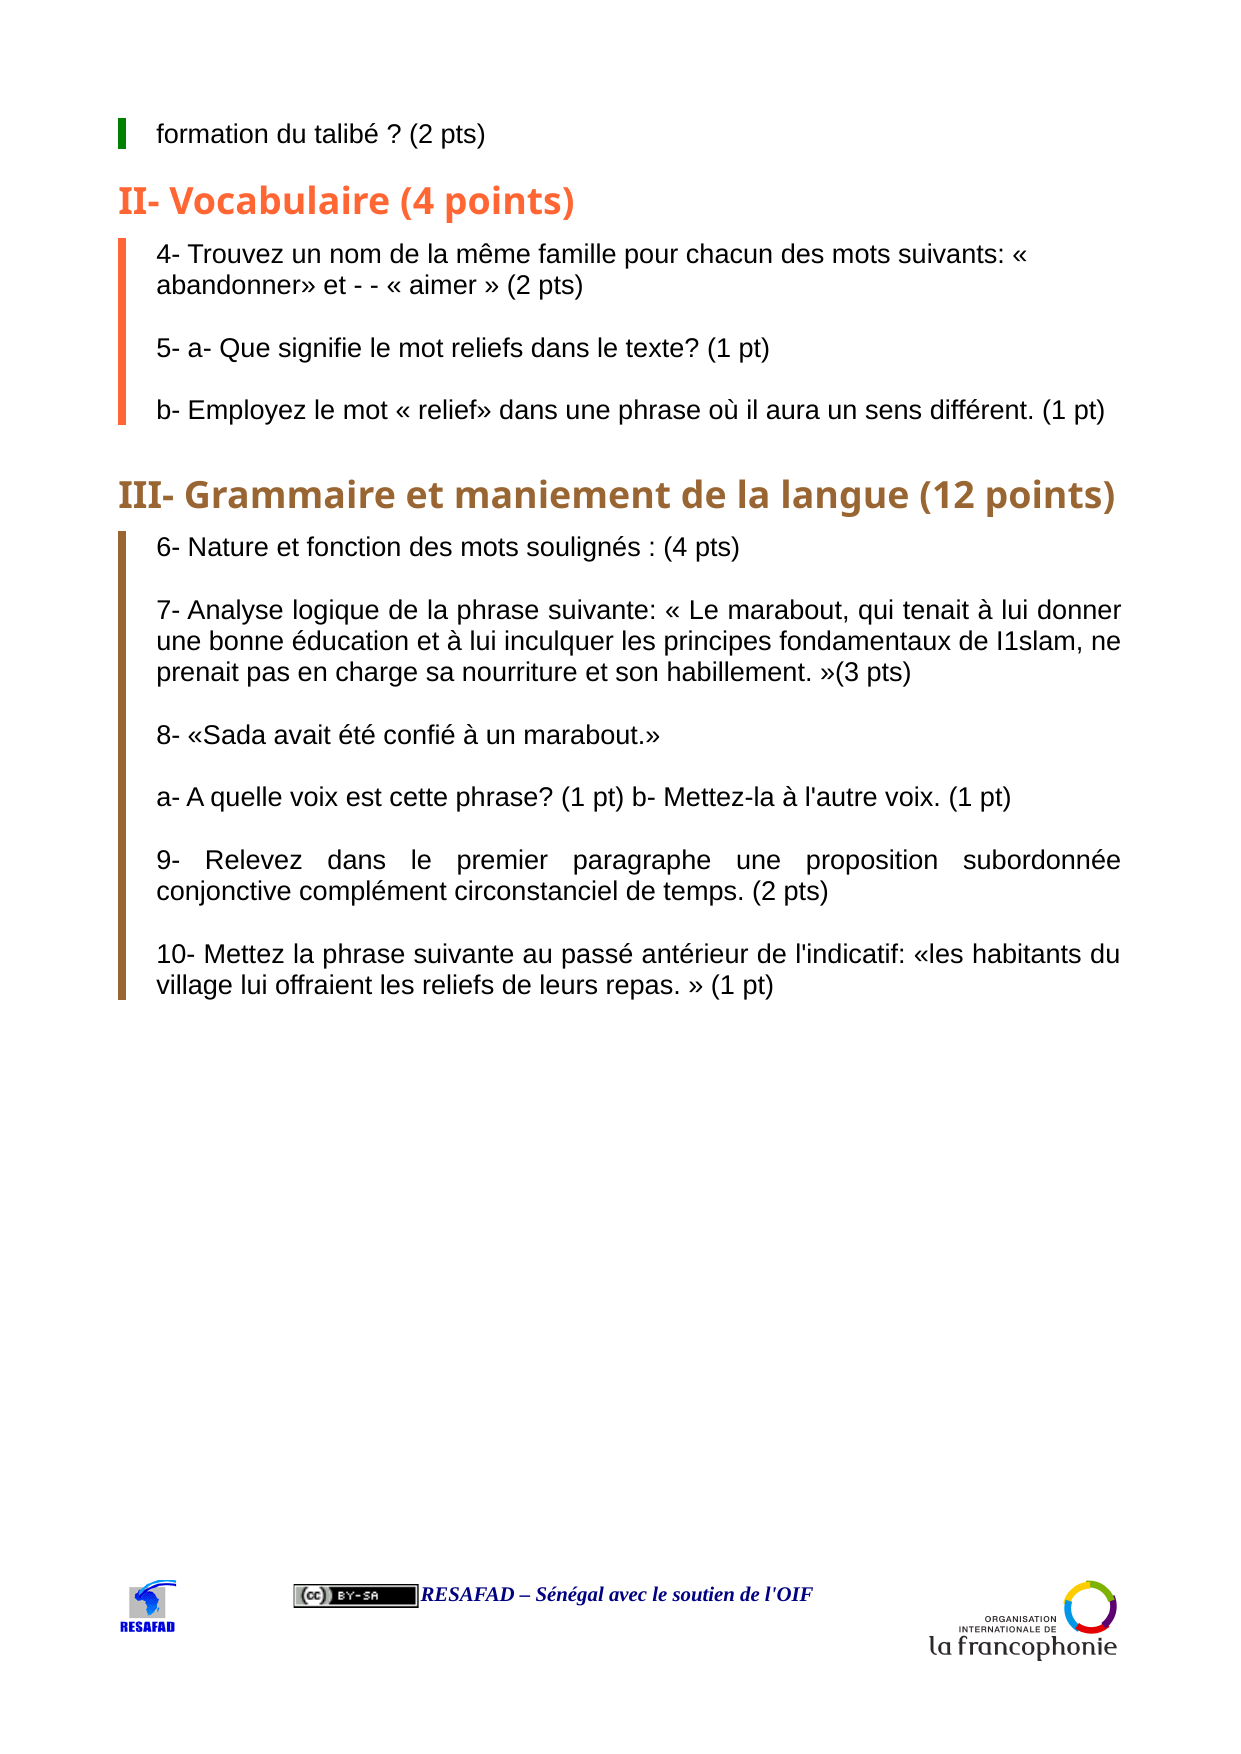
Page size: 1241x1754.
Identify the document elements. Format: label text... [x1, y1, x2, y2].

subtitle II- Vocabulaire (4 points) [118, 174, 1122, 225]
picture [293, 1584, 419, 1608]
text 9- Relevez dans le premier paragraphe une proposition subordonnée conjonctive complément circonstanciel de temps. (2 pts) [126, 844, 1122, 906]
text 6- Nature et fonction des mots soulignés : (4 pts) [126, 531, 1122, 563]
picture [120, 1580, 177, 1632]
text a- A quelle voix est cette phrase? (1 pt) b- Mettez-la à l'autre voix. (1 pt) [126, 781, 1122, 813]
subtitle III- Grammaire et maniement de la langue (12 points) [118, 468, 1122, 519]
text formation du talibé ? (2 pts) [126, 118, 1122, 149]
text 8- «Sada avait été confié à un marabout.» [126, 719, 1122, 750]
text 4- Trouvez un nom de la même famille pour chacun des mots suivants: « abandonner» et - - « aimer » (2 pts) [126, 238, 1122, 300]
text 5- a- Que signifie le mot reliefs dans le texte? (1 pt) [126, 332, 1122, 363]
text b- Employez le mot « relief» dans une phrase où il aura un sens différent. (1 pt) [126, 394, 1122, 425]
text 10- Mettez la phrase suivante au passé antérieur de l'indicatif: «les habitants du village lui offraient les reliefs de leurs repas. » (1 pt) [126, 938, 1122, 1000]
picture [922, 1578, 1124, 1668]
text 7- Analyse logique de la phrase suivante: « Le marabout, qui tenait à lui donner une bonne éducation et à lui inculquer les principes fondamentaux de I1slam, ne prenait pas en charge sa nourriture et son habillement. »(3 pts) [126, 594, 1122, 688]
